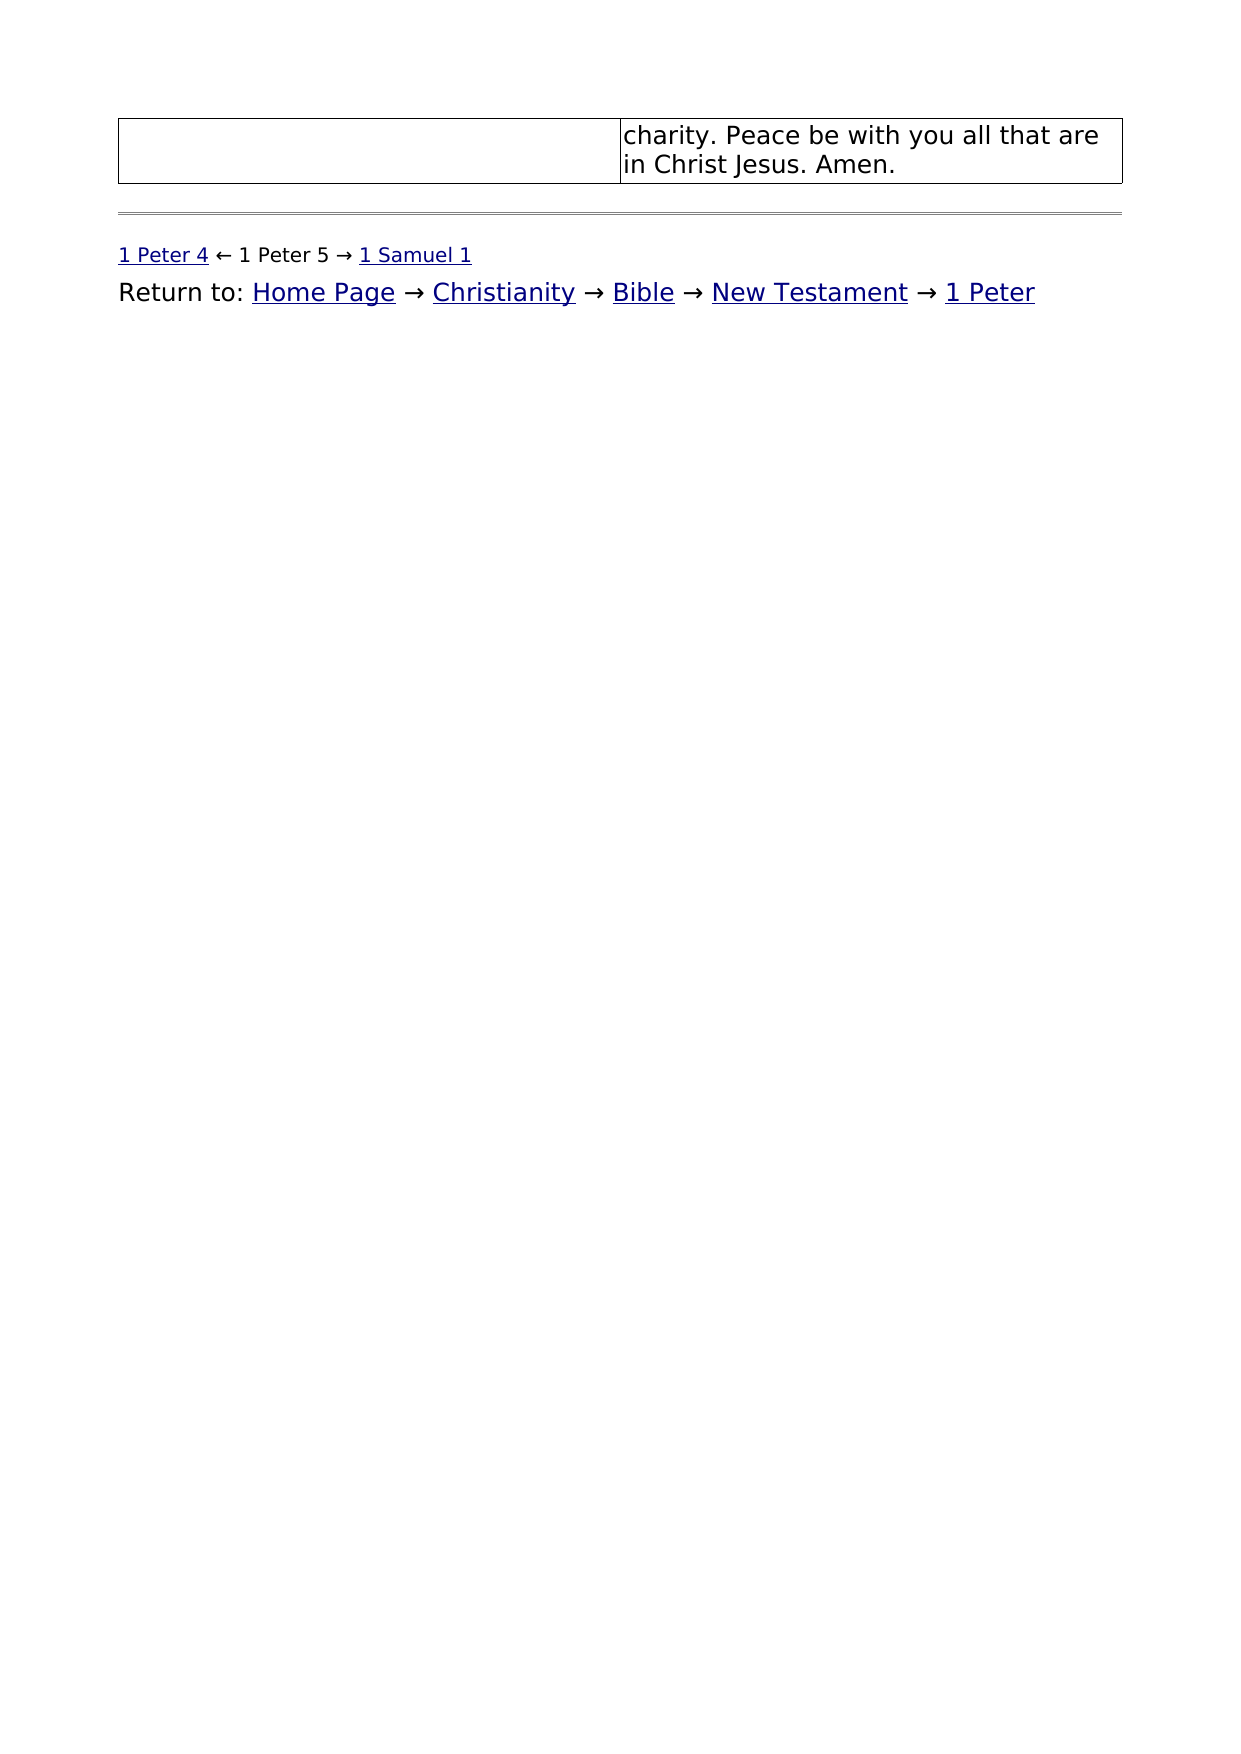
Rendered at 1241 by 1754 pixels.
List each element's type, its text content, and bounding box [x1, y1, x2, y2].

table_cell charity. Peace be with you all that are in Christ Jesus. Amen. [621, 119, 1122, 182]
text 1 Peter 4 ← 1 Peter 5 → 1 Samuel 1 [118, 244, 1122, 278]
text Return to: Home Page → Christianity → Bible → New Testament → 1 Peter [118, 278, 1122, 307]
table_cell [119, 119, 620, 182]
